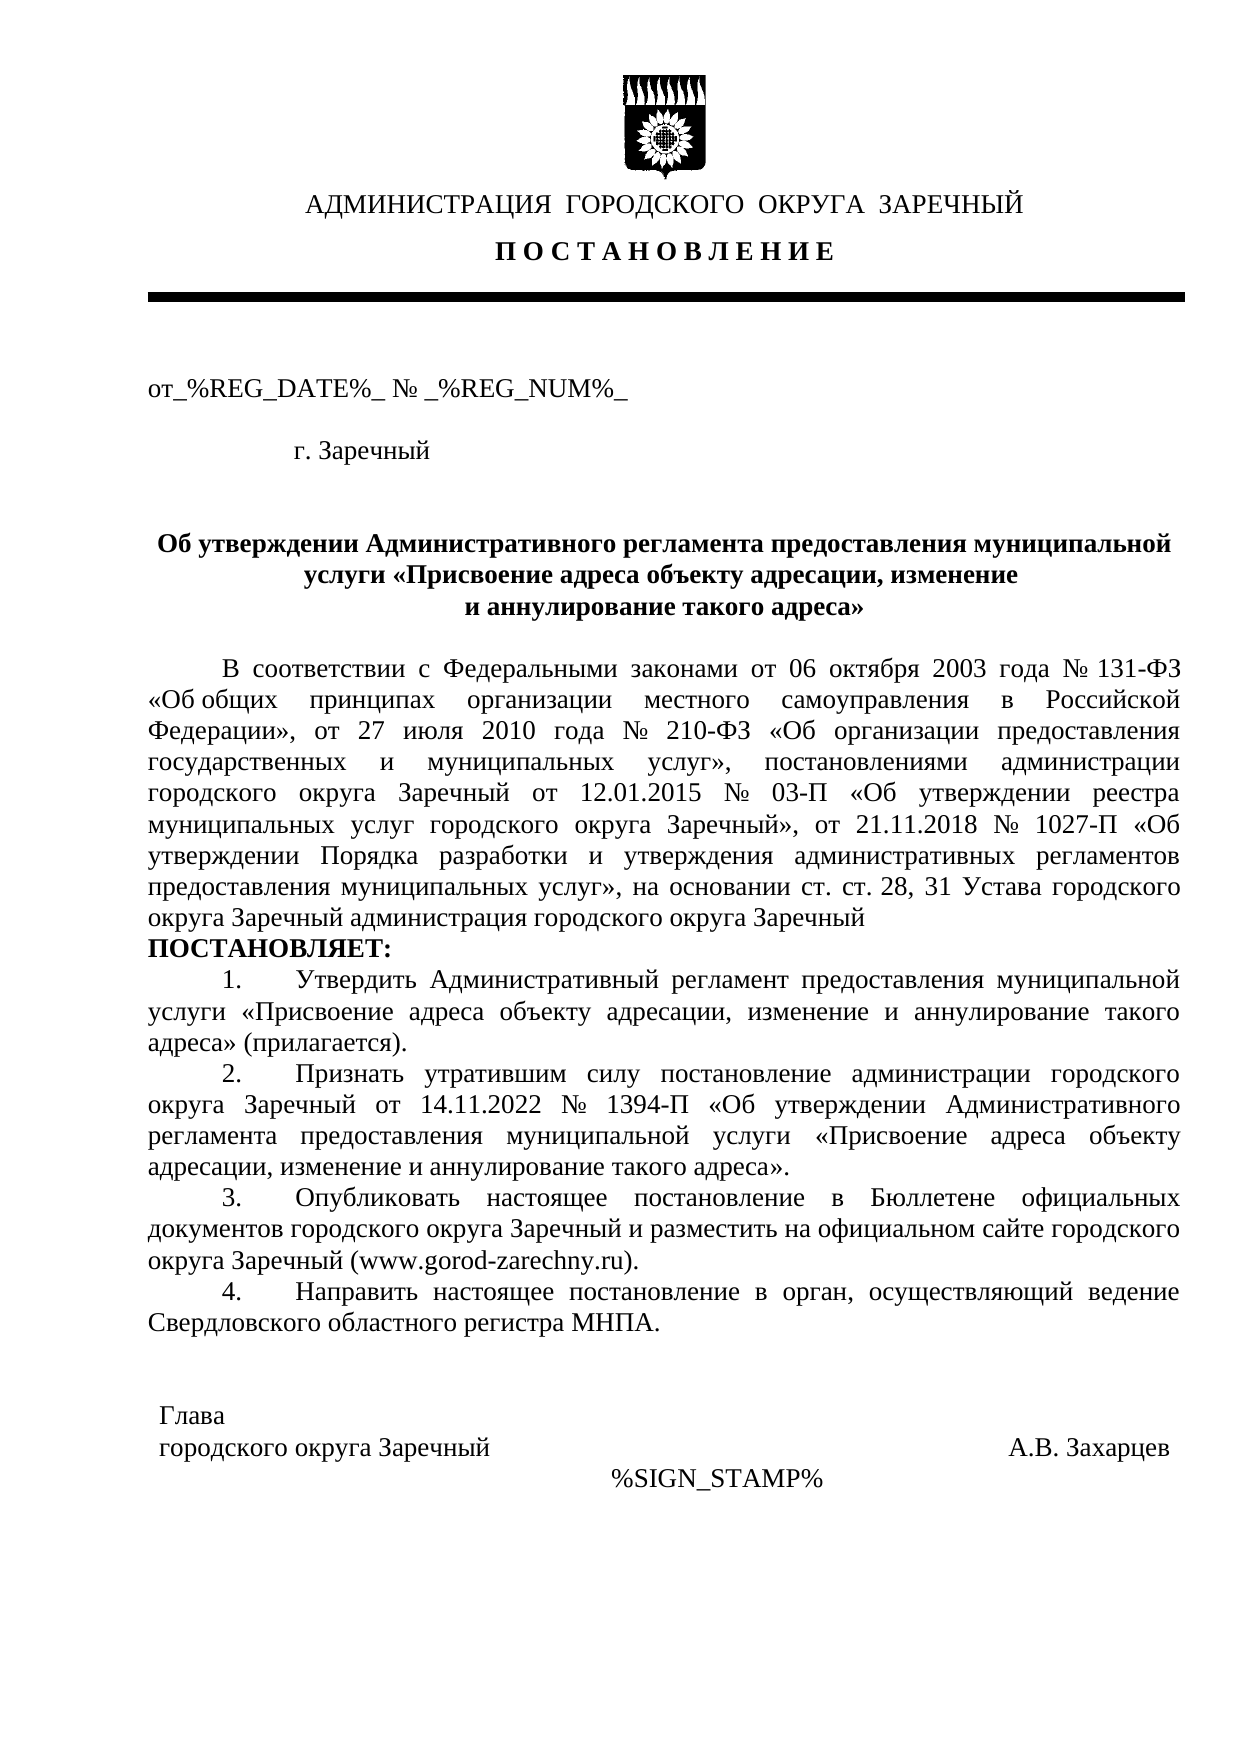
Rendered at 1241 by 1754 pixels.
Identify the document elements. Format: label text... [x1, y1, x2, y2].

table_header Глава городского округа Заречный [148, 1400, 599, 1462]
table_header А.В. Захарцев [851, 1400, 1181, 1462]
text ПОСТАНОВЛЯЕТ: [148, 932, 1181, 963]
text г. Заречный [148, 434, 576, 465]
table_header [600, 1400, 851, 1462]
text администрация Городского округа Заречный [148, 188, 1181, 219]
list Направить настоящее постановление в орган, осуществляющий ведение Свердловского областного регистра МНПА. [148, 1275, 1181, 1337]
text от_%REG_DATE%_ № _%REG_NUM%_ [148, 372, 1181, 403]
text В соответствии с Федеральными законами от 06 октября 2003 года № 131-ФЗ «Об общих принципах организации местного самоуправления в Российской Федерации», от 27 июля 2010 года № 210-ФЗ «Об организации предоставления государственных и муниципальных услуг», постановлениями администрации городского округа Заречный от 12.01.2015 № 03-П «Об утверждении реестра муниципальных услуг городского округа Заречный», от 21.11.2018 № 1027-П «Об утверждении Порядка разработки и утверждения административных регламентов предоставления муниципальных услуг», на основании ст. ст. 28, 31 Устава городского округа Заречный администрация городского округа Заречный [148, 652, 1181, 932]
list Признать утратившим силу постановление администрации городского округа Заречный от 14.11.2022 № 1394-П «Об утверждении Административного регламента предоставления муниципальной услуги «Присвоение адреса объекту адресации, изменение и аннулирование такого адреса». [148, 1057, 1181, 1181]
list Опубликовать настоящее постановление в Бюллетене официальных документов городского округа Заречный и разместить на официальном сайте городского округа Заречный (www.gorod-zarechny.ru). [148, 1181, 1181, 1275]
text п о с т а н о в л е н и е [148, 235, 1181, 266]
text Об утверждении Административного регламента предоставления муниципальной услуги «Присвоение адреса объекту адресации, изменение [148, 527, 1181, 590]
text и аннулирование такого адреса» [148, 590, 1181, 621]
table_cell %SIGN_STAMP% [600, 1462, 851, 1493]
list Утвердить Административный регламент предоставления муниципальной услуги «Присвоение адреса объекту адресации, изменение и аннулирование такого адреса» (прилагается). [148, 963, 1181, 1057]
table_cell [851, 1462, 1181, 1493]
table_cell [148, 1462, 599, 1493]
